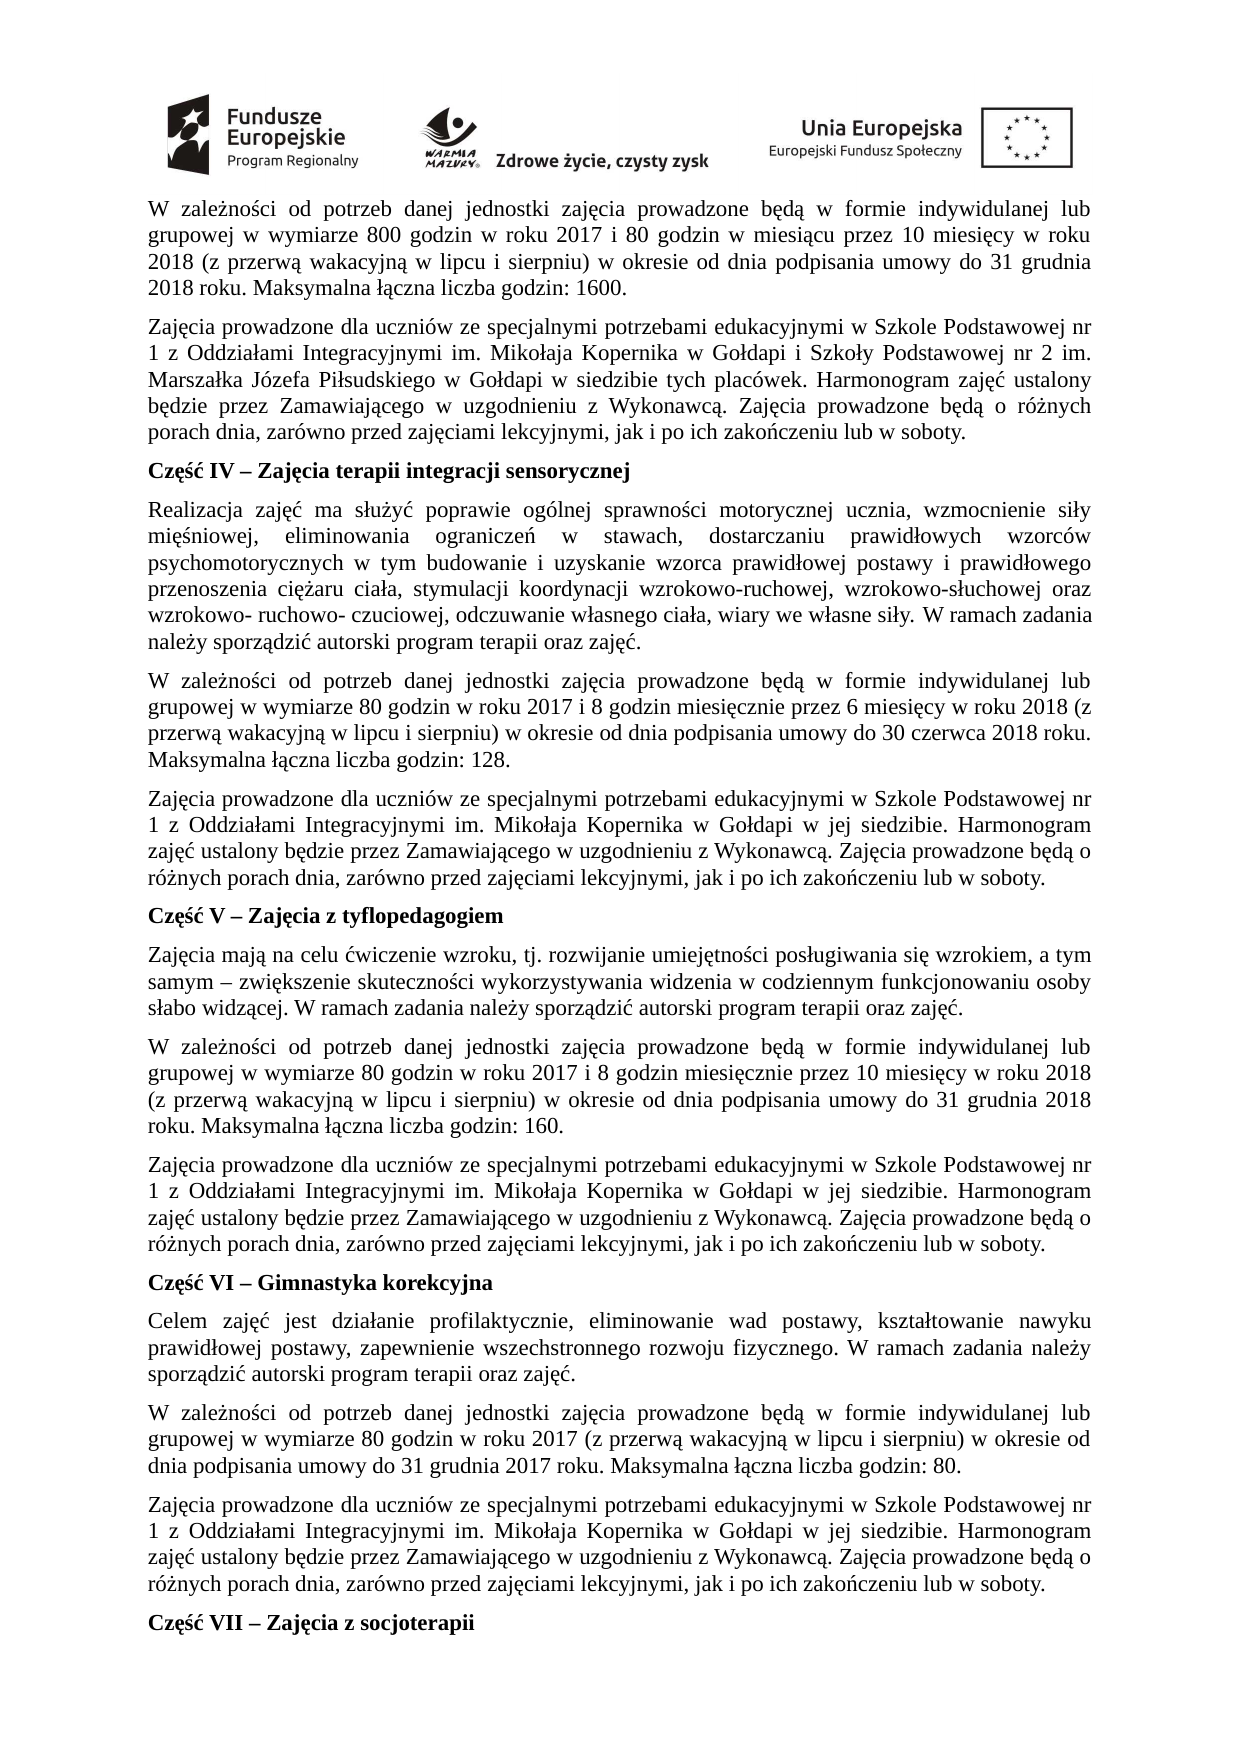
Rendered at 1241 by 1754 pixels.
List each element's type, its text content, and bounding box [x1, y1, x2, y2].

text W zależności od potrzeb danej jednostki zajęcia prowadzone będą w formie indywidulanej lub grupowej w wymiarze 80 godzin w roku 2017 (z przerwą wakacyjną w lipcu i sierpniu) w okresie od dnia podpisania umowy do 31 grudnia 2017 roku. Maksymalna łączna liczba godzin: 80. [148, 1399, 1093, 1478]
text Zajęcia prowadzone dla uczniów ze specjalnymi potrzebami edukacyjnymi w Szkole Podstawowej nr 1 z Oddziałami Integracyjnymi im. Mikołaja Kopernika w Gołdapi w jej siedzibie. Harmonogram zajęć ustalony będzie przez Zamawiającego w uzgodnieniu z Wykonawcą. Zajęcia prowadzone będą o różnych porach dnia, zarówno przed zajęciami lekcyjnymi, jak i po ich zakończeniu lub w soboty. [148, 1491, 1093, 1596]
text Zajęcia mają na celu ćwiczenie wzroku, tj. rozwijanie umiejętności posługiwania się wzrokiem, a tym samym – zwiększenie skuteczności wykorzystywania widzenia w codziennym funkcjonowaniu osoby słabo widzącej. W ramach zadania należy sporządzić autorski program terapii oraz zajęć. [148, 941, 1093, 1020]
text W zależności od potrzeb danej jednostki zajęcia prowadzone będą w formie indywidulanej lub grupowej w wymiarze 80 godzin w roku 2017 i 8 godzin miesięcznie przez 6 miesięcy w roku 2018 (z przerwą wakacyjną w lipcu i sierpniu) w okresie od dnia podpisania umowy do 30 czerwca 2018 roku. Maksymalna łączna liczba godzin: 128. [148, 667, 1093, 772]
text W zależności od potrzeb danej jednostki zajęcia prowadzone będą w formie indywidulanej lub grupowej w wymiarze 80 godzin w roku 2017 i 8 godzin miesięcznie przez 10 miesięcy w roku 2018 (z przerwą wakacyjną w lipcu i sierpniu) w okresie od dnia podpisania umowy do 31 grudnia 2018 roku. Maksymalna łączna liczba godzin: 160. [148, 1033, 1093, 1138]
text Zajęcia prowadzone dla uczniów ze specjalnymi potrzebami edukacyjnymi w Szkole Podstawowej nr 1 z Oddziałami Integracyjnymi im. Mikołaja Kopernika w Gołdapi i Szkoły Podstawowej nr 2 im. Marszałka Józefa Piłsudskiego w Gołdapi w siedzibie tych placówek. Harmonogram zajęć ustalony będzie przez Zamawiającego w uzgodnieniu z Wykonawcą. Zajęcia prowadzone będą o różnych porach dnia, zarówno przed zajęciami lekcyjnymi, jak i po ich zakończeniu lub w soboty. [148, 313, 1093, 445]
text Zajęcia prowadzone dla uczniów ze specjalnymi potrzebami edukacyjnymi w Szkole Podstawowej nr 1 z Oddziałami Integracyjnymi im. Mikołaja Kopernika w Gołdapi w jej siedzibie. Harmonogram zajęć ustalony będzie przez Zamawiającego w uzgodnieniu z Wykonawcą. Zajęcia prowadzone będą o różnych porach dnia, zarówno przed zajęciami lekcyjnymi, jak i po ich zakończeniu lub w soboty. [148, 784, 1093, 890]
text Część V – Zajęcia z tyflopedagogiem [148, 902, 1093, 929]
text Realizacja zajęć ma służyć poprawie ogólnej sprawności motorycznej ucznia, wzmocnienie siły mięśniowej, eliminowania ograniczeń w stawach, dostarczaniu prawidłowych wzorców psychomotorycznych w tym budowanie i uzyskanie wzorca prawidłowej postawy i prawidłowego przenoszenia ciężaru ciała, stymulacji koordynacji wzrokowo-ruchowej, wzrokowo-słuchowej oraz wzrokowo- ruchowo- czuciowej, odczuwanie własnego ciała, wiary we własne siły. W ramach zadania należy sporządzić autorski program terapii oraz zajęć. [148, 496, 1093, 654]
text Zajęcia prowadzone dla uczniów ze specjalnymi potrzebami edukacyjnymi w Szkole Podstawowej nr 1 z Oddziałami Integracyjnymi im. Mikołaja Kopernika w Gołdapi w jej siedzibie. Harmonogram zajęć ustalony będzie przez Zamawiającego w uzgodnieniu z Wykonawcą. Zajęcia prowadzone będą o różnych porach dnia, zarówno przed zajęciami lekcyjnymi, jak i po ich zakończeniu lub w soboty. [148, 1151, 1093, 1256]
text Celem zajęć jest działanie profilaktycznie, eliminowanie wad postawy, kształtowanie nawyku prawidłowej postawy, zapewnienie wszechstronnego rozwoju fizycznego. W ramach zadania należy sporządzić autorski program terapii oraz zajęć. [148, 1308, 1093, 1387]
text W zależności od potrzeb danej jednostki zajęcia prowadzone będą w formie indywidulanej lub grupowej w wymiarze 800 godzin w roku 2017 i 80 godzin w miesiącu przez 10 miesięcy w roku 2018 (z przerwą wakacyjną w lipcu i sierpniu) w okresie od dnia podpisania umowy do 31 grudnia 2018 roku. Maksymalna łączna liczba godzin: 1600. [148, 195, 1093, 300]
text Część VI – Gimnastyka korekcyjna [148, 1269, 1093, 1295]
text Część IV – Zajęcia terapii integracji sensorycznej [148, 457, 1093, 483]
text Część VII – Zajęcia z socjoterapii [148, 1609, 1093, 1635]
